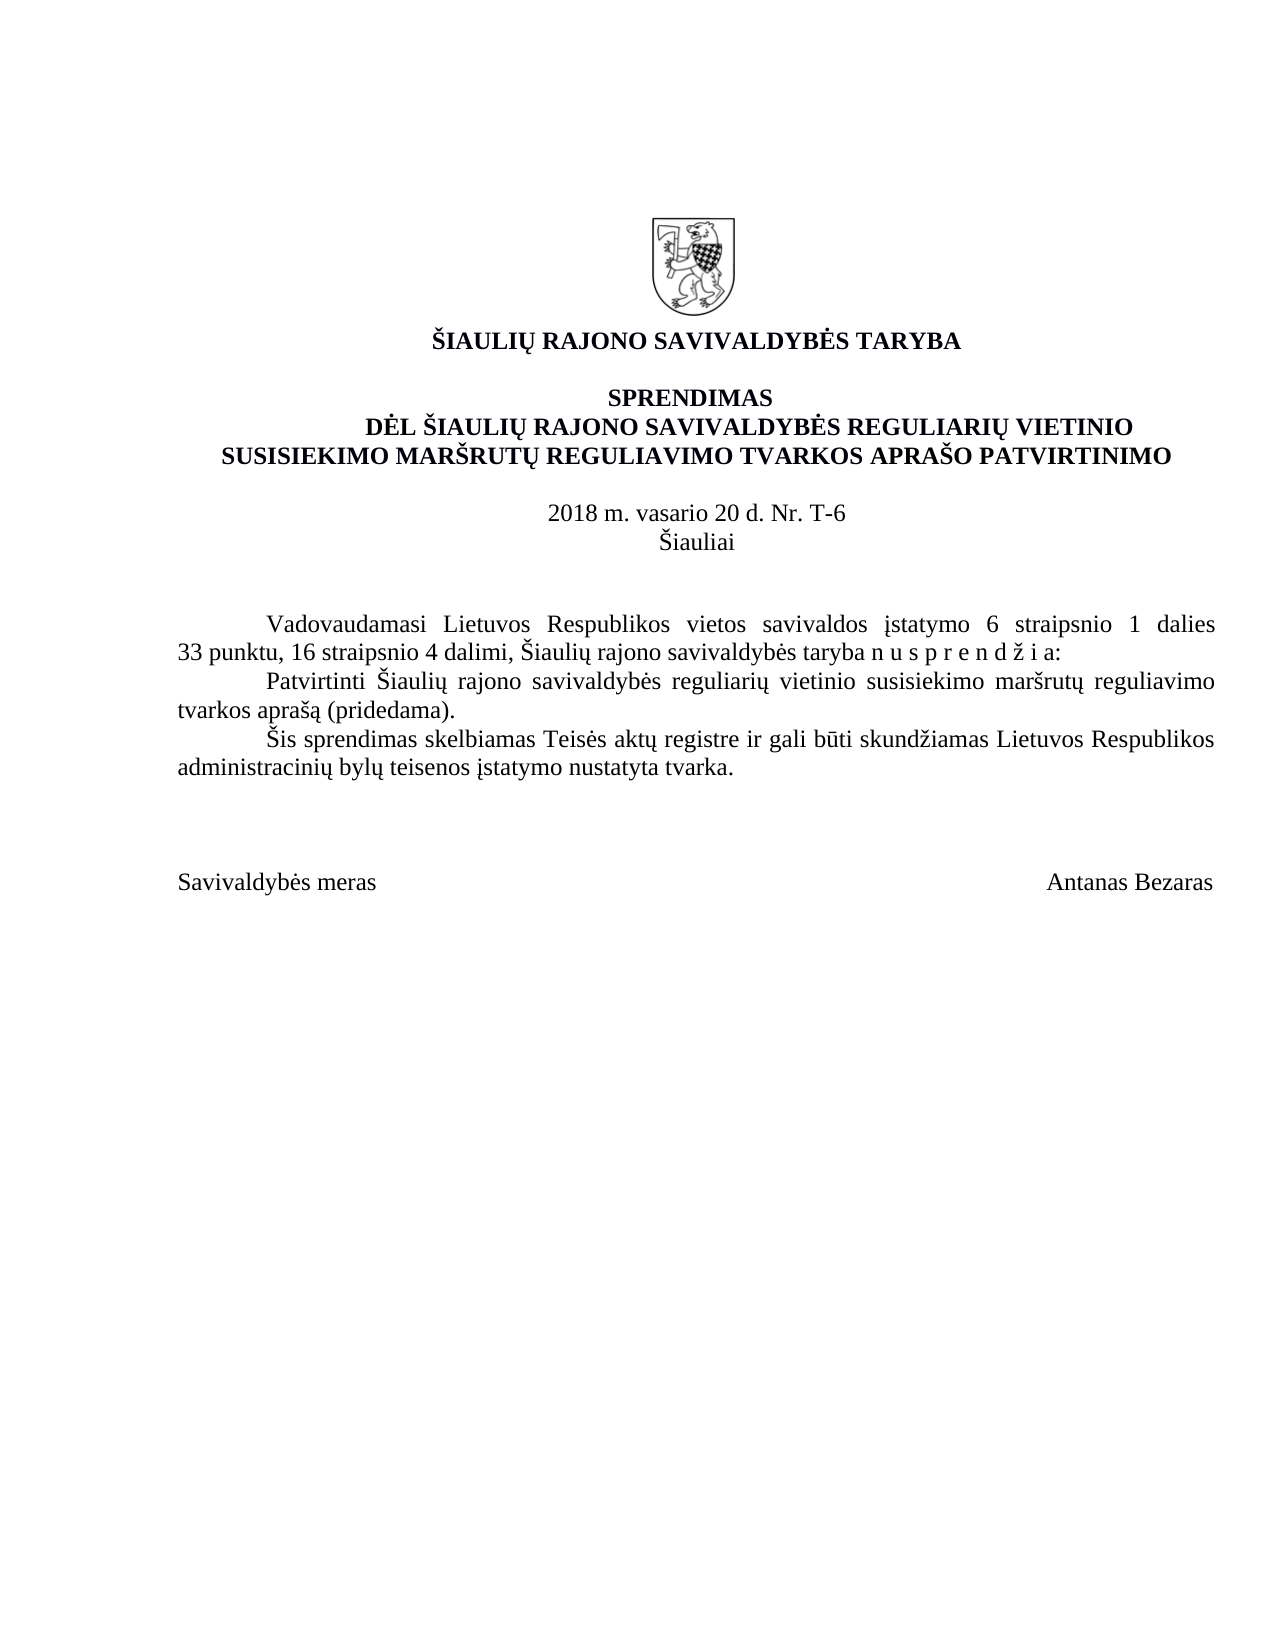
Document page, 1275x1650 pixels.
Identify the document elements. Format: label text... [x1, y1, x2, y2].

text 2018 m. vasario 20 d. Nr. T-6 [177, 498, 1216, 527]
text Patvirtinti Šiaulių rajono savivaldybės reguliarių vietinio susisiekimo maršrutų reguliavimo tvarkos aprašą (pridedama). [177, 666, 1216, 724]
text DĖL ŠIAULIŲ RAJONO SAVIVALDYBĖS REGULIARIŲ VIETINIO SUSISIEKIMO MARŠRUTŲ REGULIAVIMO TVARKOS APRAŠO PATVIRTINIMO [177, 412, 1216, 470]
text ŠIAULIŲ RAJONO SAVIVALDYBĖS TARYBA [177, 326, 1216, 355]
text Šis sprendimas skelbiamas Teisės aktų registre ir gali būti skundžiamas Lietuvos Respublikos administracinių bylų teisenos įstatymo nustatyta tvarka. [177, 724, 1216, 781]
text SPRENDIMAS [177, 383, 1216, 412]
text Savivaldybės meras Antanas Bezaras [177, 867, 1216, 896]
text Vadovaudamasi Lietuvos Respublikos vietos savivaldos įstatymo 6 straipsnio 1 dalies 33 punktu, 16 straipsnio 4 dalimi, Šiaulių rajono savivaldybės taryba n u s p r e n d ž i a: [177, 609, 1216, 666]
subtitle Šiauliai [177, 527, 1216, 556]
